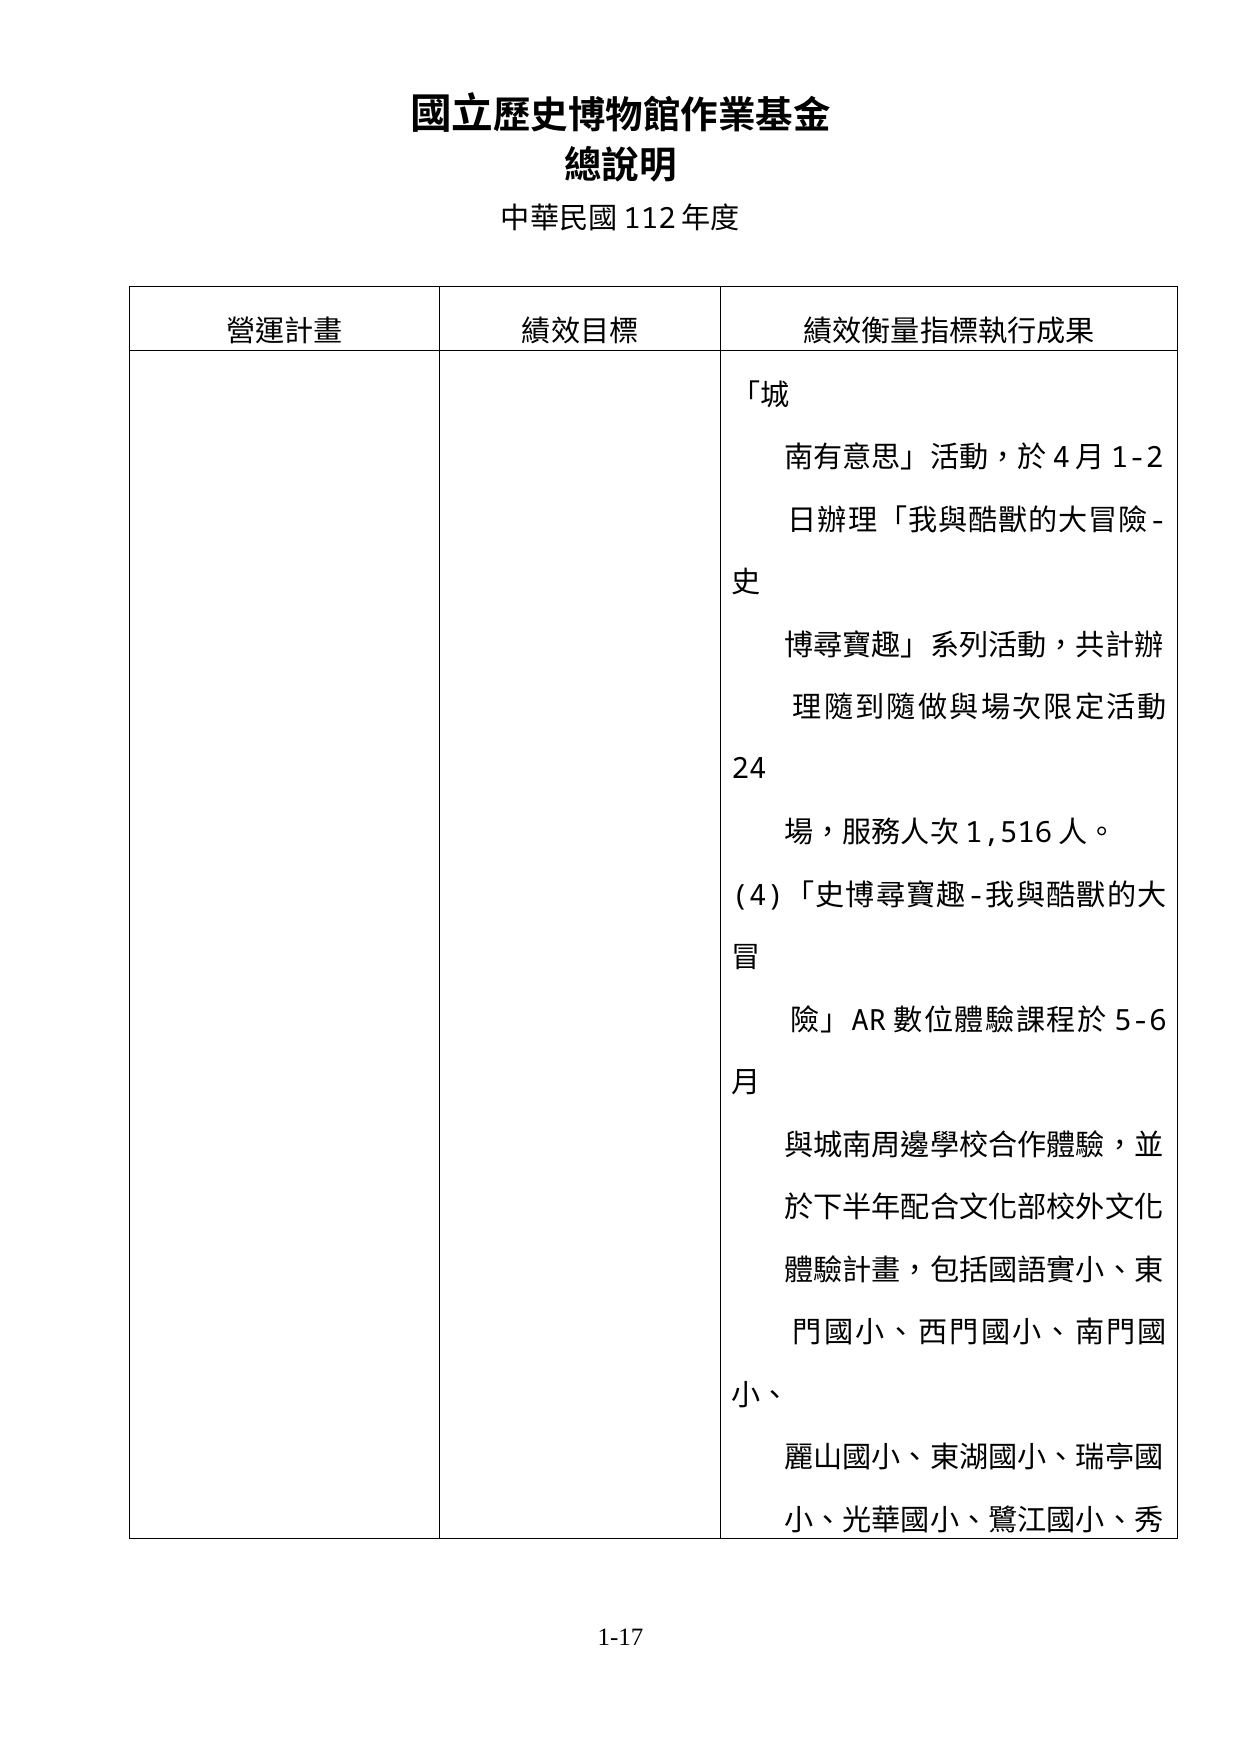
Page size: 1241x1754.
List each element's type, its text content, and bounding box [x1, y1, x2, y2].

table_header 績效目標 [440, 287, 720, 349]
table_cell [130, 351, 439, 1538]
table_header 營運計畫 [130, 287, 439, 349]
table_header 績效衡量指標執行成果 [721, 287, 1177, 349]
table_cell 「城 南有意思」活動，於4月1-2 日辦理「我與酷獸的大冒險-史 博尋寶趣」系列活動，共計辦 理隨到隨做與場次限定活動24 場，服務人次1,516人。 (4)「史博尋寶趣-我與酷獸的大冒 險」AR數位體驗課程於5-6月 與城南周邊學校合作體驗，並 於下半年配合文化部校外文化 體驗計畫，包括國語實小、東 門國小、西門國小、南門國小、 麗山國小、東湖國小、瑞亭國 小、光華國小、鷺江國小、秀 [721, 351, 1177, 1538]
table_cell [440, 351, 720, 1538]
